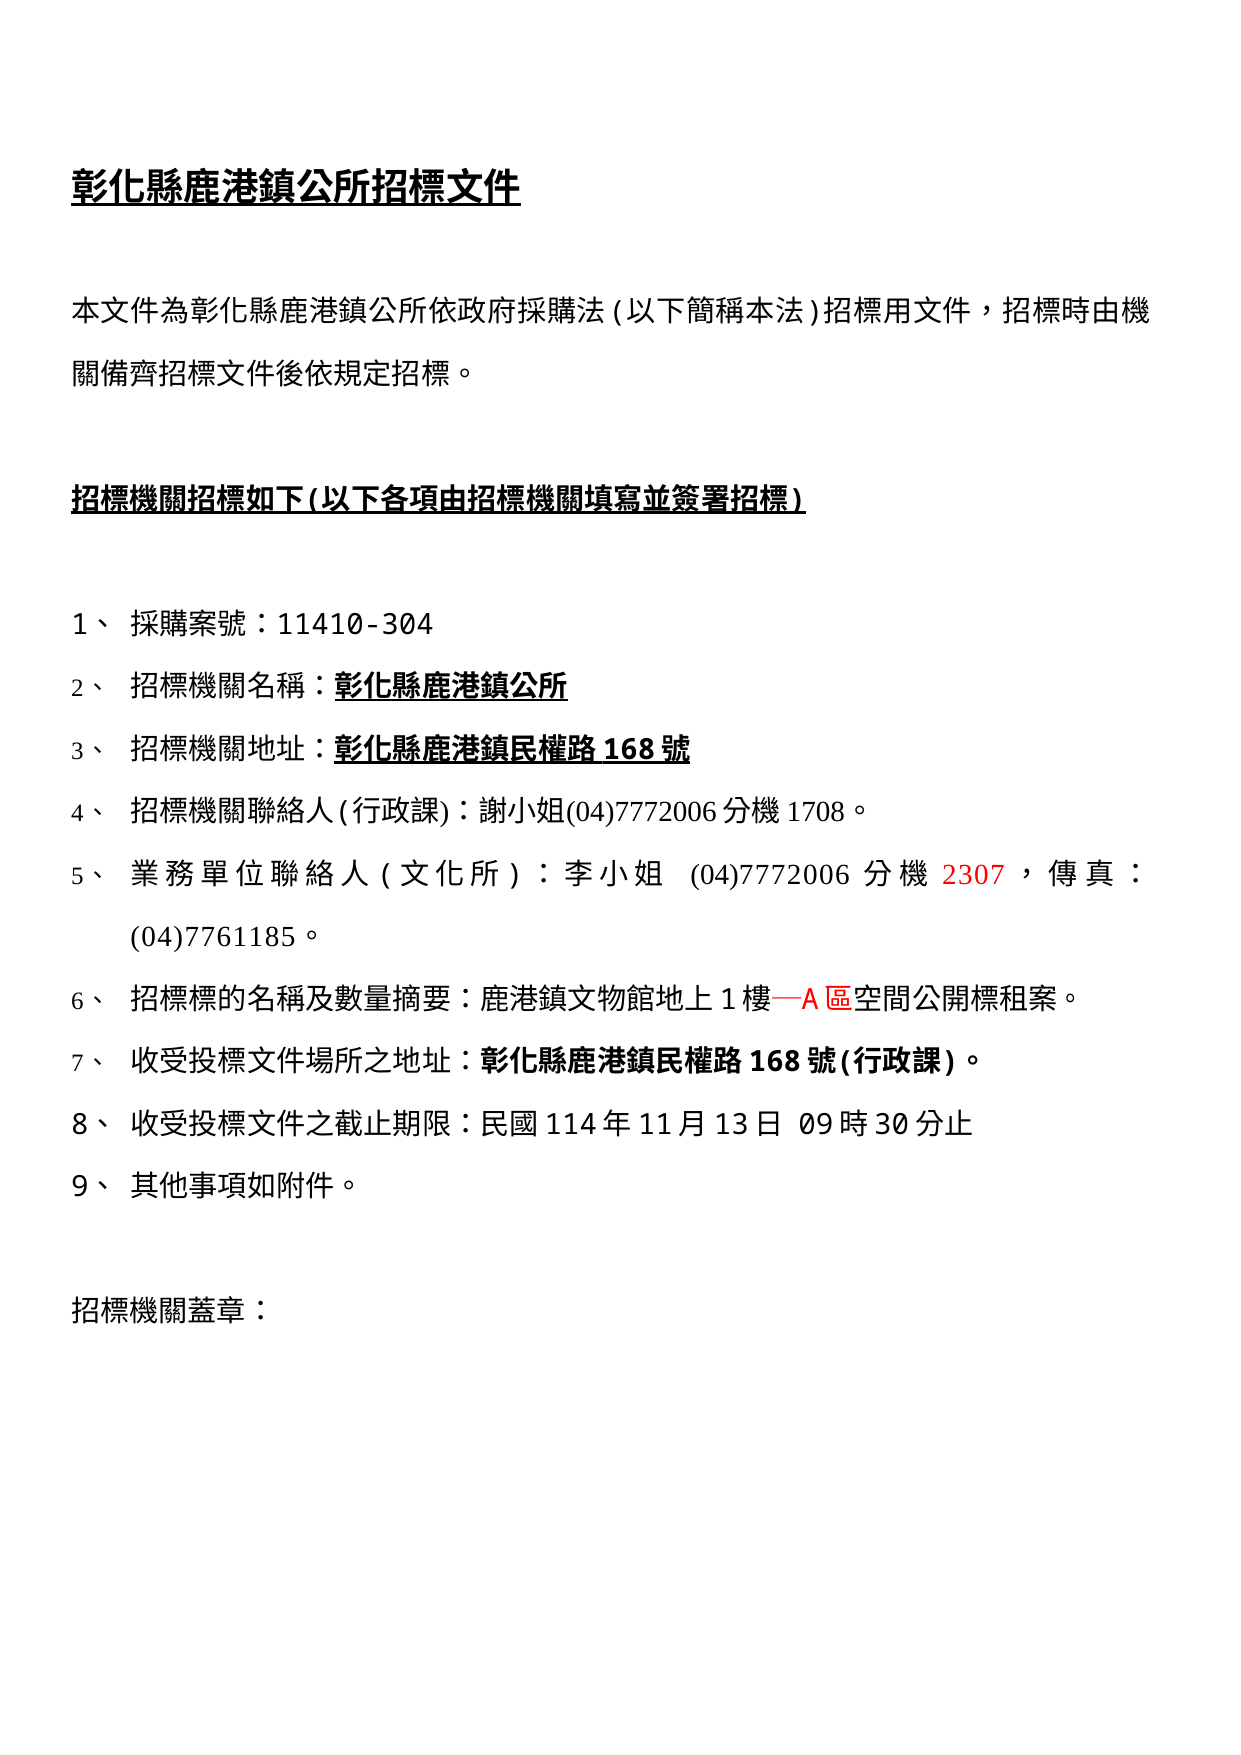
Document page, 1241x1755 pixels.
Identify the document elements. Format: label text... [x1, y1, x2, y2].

list 其他事項如附件。 [71, 1142, 1152, 1205]
list 招標標的名稱及數量摘要：鹿港鎮文物館地上1樓─A區空間公開標租案。 [71, 955, 1152, 1017]
list 業務單位聯絡人(文化所)：李小姐 (04)7772006分機2307，傳真：(04)7761185。 [71, 830, 1152, 955]
text 本文件為彰化縣鹿港鎮公所依政府採購法(以下簡稱本法)招標用文件，招標時由機關備齊招標文件後依規定招標。 [71, 267, 1152, 392]
text 彰化縣鹿港鎮公所招標文件 [71, 142, 1152, 205]
text 招標機關蓋章： [71, 1267, 1152, 1330]
text 招標機關招標如下(以下各項由招標機關填寫並簽署招標) [71, 455, 1152, 517]
list 收受投標文件場所之地址：彰化縣鹿港鎮民權路168號(行政課)。 [71, 1017, 1152, 1080]
list 招標機關名稱：彰化縣鹿港鎮公所 [71, 642, 1152, 705]
list 招標機關聯絡人(行政課)：謝小姐(04)7772006分機1708。 [71, 767, 1152, 830]
list 招標機關地址：彰化縣鹿港鎮民權路168號 [71, 705, 1152, 767]
list 採購案號：11410-304 [71, 580, 1152, 642]
list 收受投標文件之截止期限：民國114年11月13日 09時30分止 [71, 1080, 1152, 1142]
